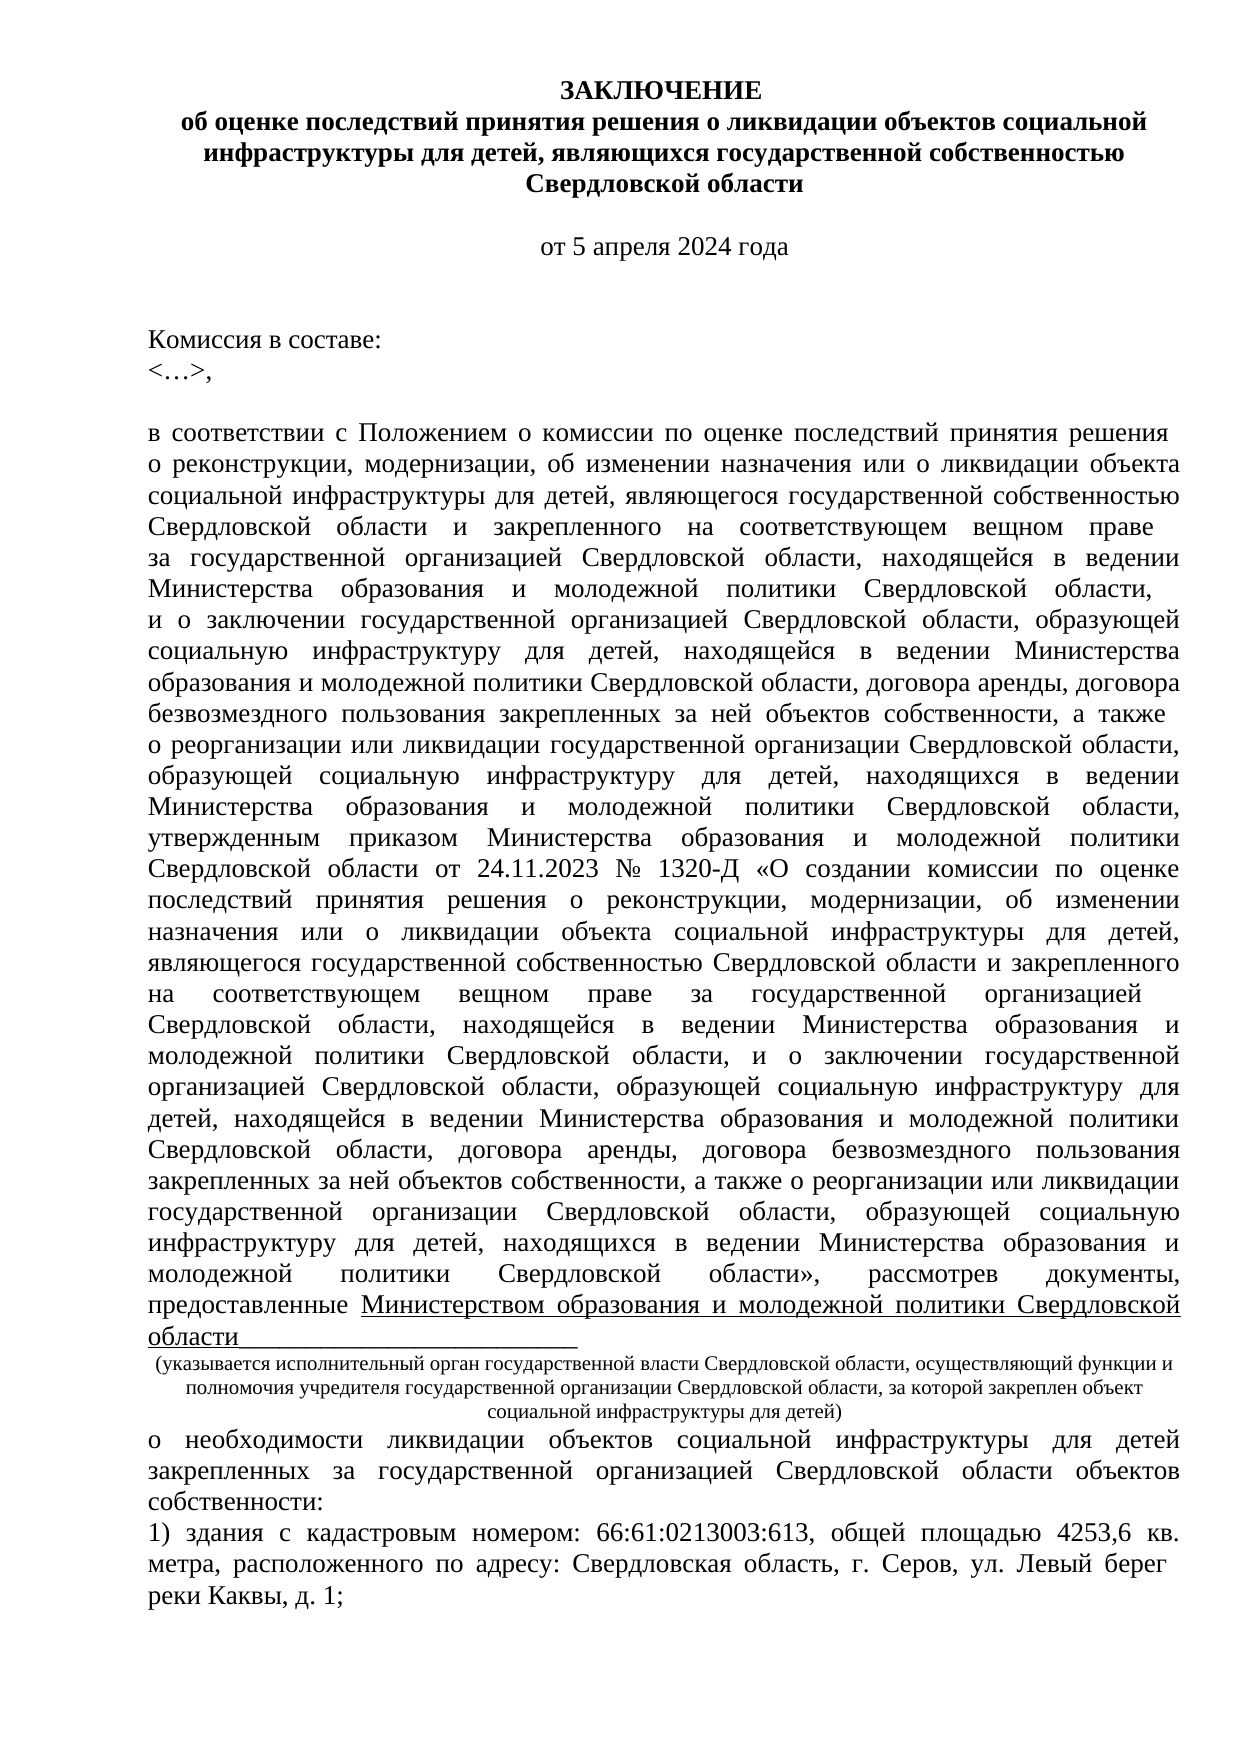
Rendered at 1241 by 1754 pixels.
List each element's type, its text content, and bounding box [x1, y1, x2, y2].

text <…>, [148, 354, 1181, 385]
text об оценке последствий принятия решения о ликвидации объектов социальной инфраструктуры для детей, являющихся государственной собственностью Свердловской области [148, 105, 1181, 198]
text Комиссия в составе: [148, 323, 1181, 354]
text (указывается исполнительный орган государственной власти Свердловской области, осуществляющий функции и полномочия учредителя государственной организации Свердловской области, за которой закреплен объект социальной инфраструктуры для детей) [148, 1351, 1181, 1423]
text 1) здания с кадастровым номером: 66:61:0213003:613, общей площадью 4253,6 кв. метра, расположенного по адресу: Свердловская область, г. Серов, ул. Левый берег реки Каквы, д. 1; [148, 1516, 1181, 1610]
text в соответствии с Положением о комиссии по оценке последствий принятия решения о реконструкции, модернизации, об изменении назначения или о ликвидации объекта социальной инфраструктуры для детей, являющегося государственной собственностью Свердловской области и закрепленного на соответствующем вещном праве за государственной организацией Свердловской области, находящейся в ведении Министерства образования и молодежной политики Свердловской области, и о заключении государственной организацией Свердловской области, образующей социальную инфраструктуру для детей, находящейся в ведении Министерства образования и молодежной политики Свердловской области, договора аренды, договора безвозмездного пользования закрепленных за ней объектов собственности, а также о реорганизации или ликвидации государственной организации Свердловской области, образующей социальную инфраструктуру для детей, находящихся в ведении Министерства образования и молодежной политики Свердловской области, утвержденным приказом Министерства образования и молодежной политики Свердловской области от 24.11.2023 № 1320-Д «О создании комиссии по оценке последствий принятия решения о реконструкции, модернизации, об изменении назначения или о ликвидации объекта социальной инфраструктуры для детей, являющегося государственной собственностью Свердловской области и закрепленного на соответствующем вещном праве за государственной организацией Свердловской области, находящейся в ведении Министерства образования и молодежной политики Свердловской области, и о заключении государственной организацией Свердловской области, образующей социальную инфраструктуру для детей, находящейся в ведении Министерства образования и молодежной политики Свердловской области, договора аренды, договора безвозмездного пользования закрепленных за ней объектов собственности, а также о реорганизации или ликвидации государственной организации Свердловской области, образующей социальную инфраструктуру для детей, находящихся в ведении Министерства образования и молодежной политики Свердловской области», рассмотрев документы, предоставленные Министерством образования и молодежной политики Свердловской области_________________________ [148, 416, 1181, 1351]
text о необходимости ликвидации объектов социальной инфраструктуры для детей закрепленных за государственной организацией Свердловской области объектов собственности: [148, 1423, 1181, 1516]
text ЗАКЛЮЧЕНИЕ [148, 74, 1181, 105]
text от 5 апреля 2024 года [148, 229, 1181, 261]
